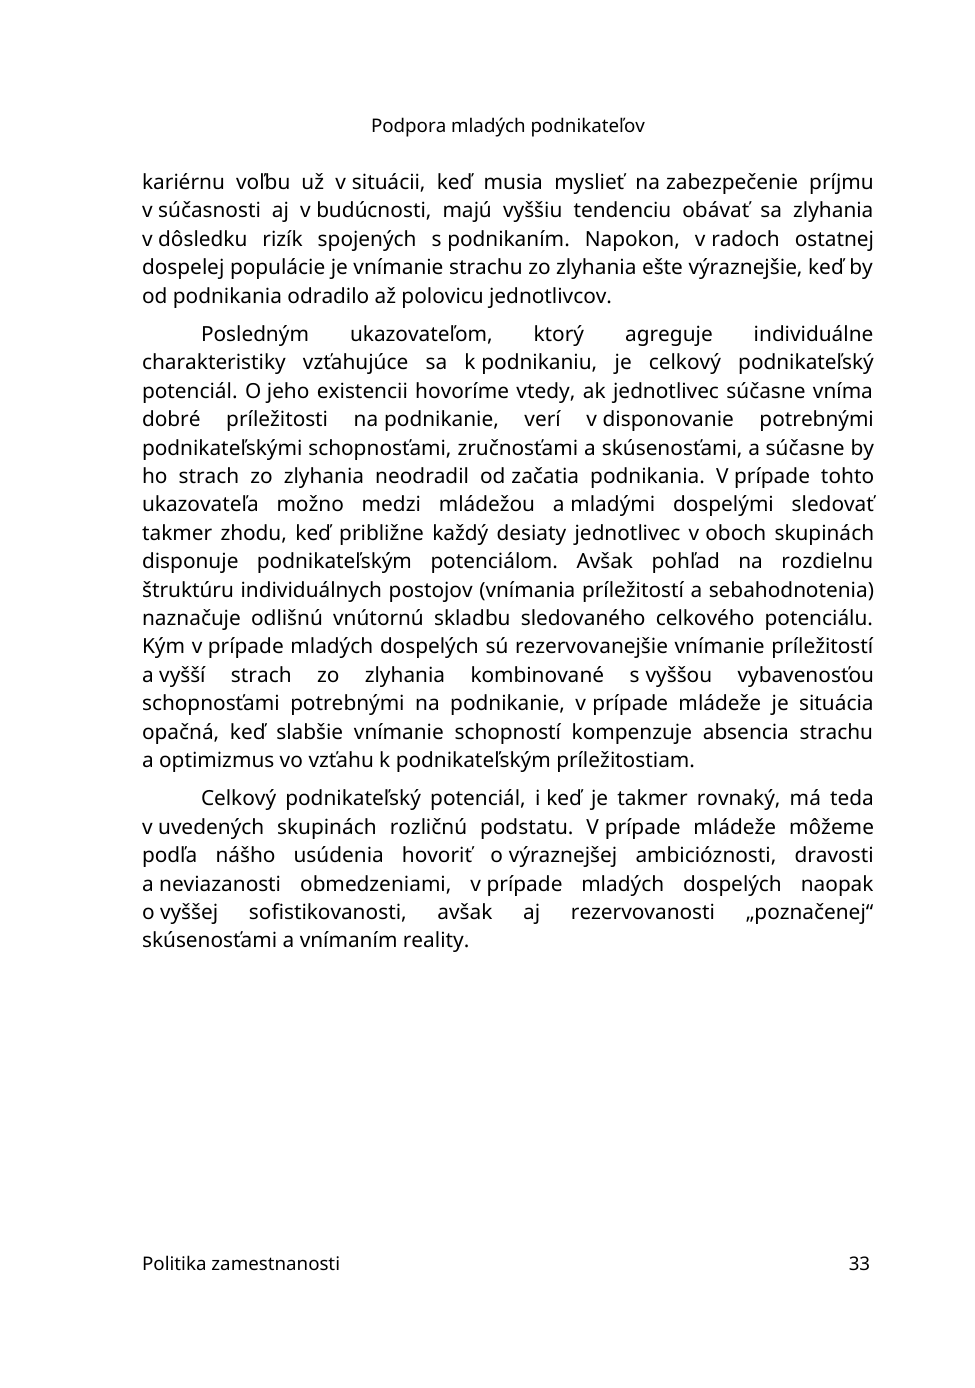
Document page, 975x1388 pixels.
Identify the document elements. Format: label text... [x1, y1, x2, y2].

text Celkový podnikateľský potenciál, i keď je takmer rovnaký, má teda v uvedených skupinách rozličnú podstatu. V prípade mládeže môžeme podľa nášho usúdenia hovoriť o výraznejšej ambicióznosti, dravosti a neviazanosti obmedzeniami, v prípade mladých dospelých naopak o vyššej sofistikovanosti, avšak aj rezervovanosti „poznačenej“ skúsenosťami a vnímaním reality. [142, 783, 874, 954]
text kariérnu voľbu už v situácii, keď musia myslieť na zabezpečenie príjmu v súčasnosti aj v budúcnosti, majú vyššiu tendenciu obávať sa zlyhania v dôsledku rizík spojených s podnikaním. Napokon, v radoch ostatnej dospelej populácie je vnímanie strachu zo zlyhania ešte výraznejšie, keď by od podnikania odradilo až polovicu jednotlivcov. [142, 167, 874, 309]
text Posledným ukazovateľom, ktorý agreguje individuálne charakteristiky vzťahujúce sa k podnikaniu, je celkový podnikateľský potenciál. O jeho existencii hovoríme vtedy, ak jednotlivec súčasne vníma dobré príležitosti na podnikanie, verí v disponovanie potrebnými podnikateľskými schopnosťami, zručnosťami a skúsenosťami, a súčasne by ho strach zo zlyhania neodradil od začatia podnikania. V prípade tohto ukazovateľa možno medzi mládežou a mladými dospelými sledovať takmer zhodu, keď približne každý desiaty jednotlivec v oboch skupinách disponuje podnikateľským potenciálom. Avšak pohľad na rozdielnu štruktúru individuálnych postojov (vnímania príležitostí a sebahodnotenia) naznačuje odlišnú vnútornú skladbu sledovaného celkového potenciálu. Kým v prípade mladých dospelých sú rezervovanejšie vnímanie príležitostí a vyšší strach zo zlyhania kombinované s vyššou vybavenosťou schopnosťami potrebnými na podnikanie, v prípade mládeže je situácia opačná, keď slabšie vnímanie schopností kompenzuje absencia strachu a optimizmus vo vzťahu k podnikateľským príležitostiam. [142, 319, 874, 774]
